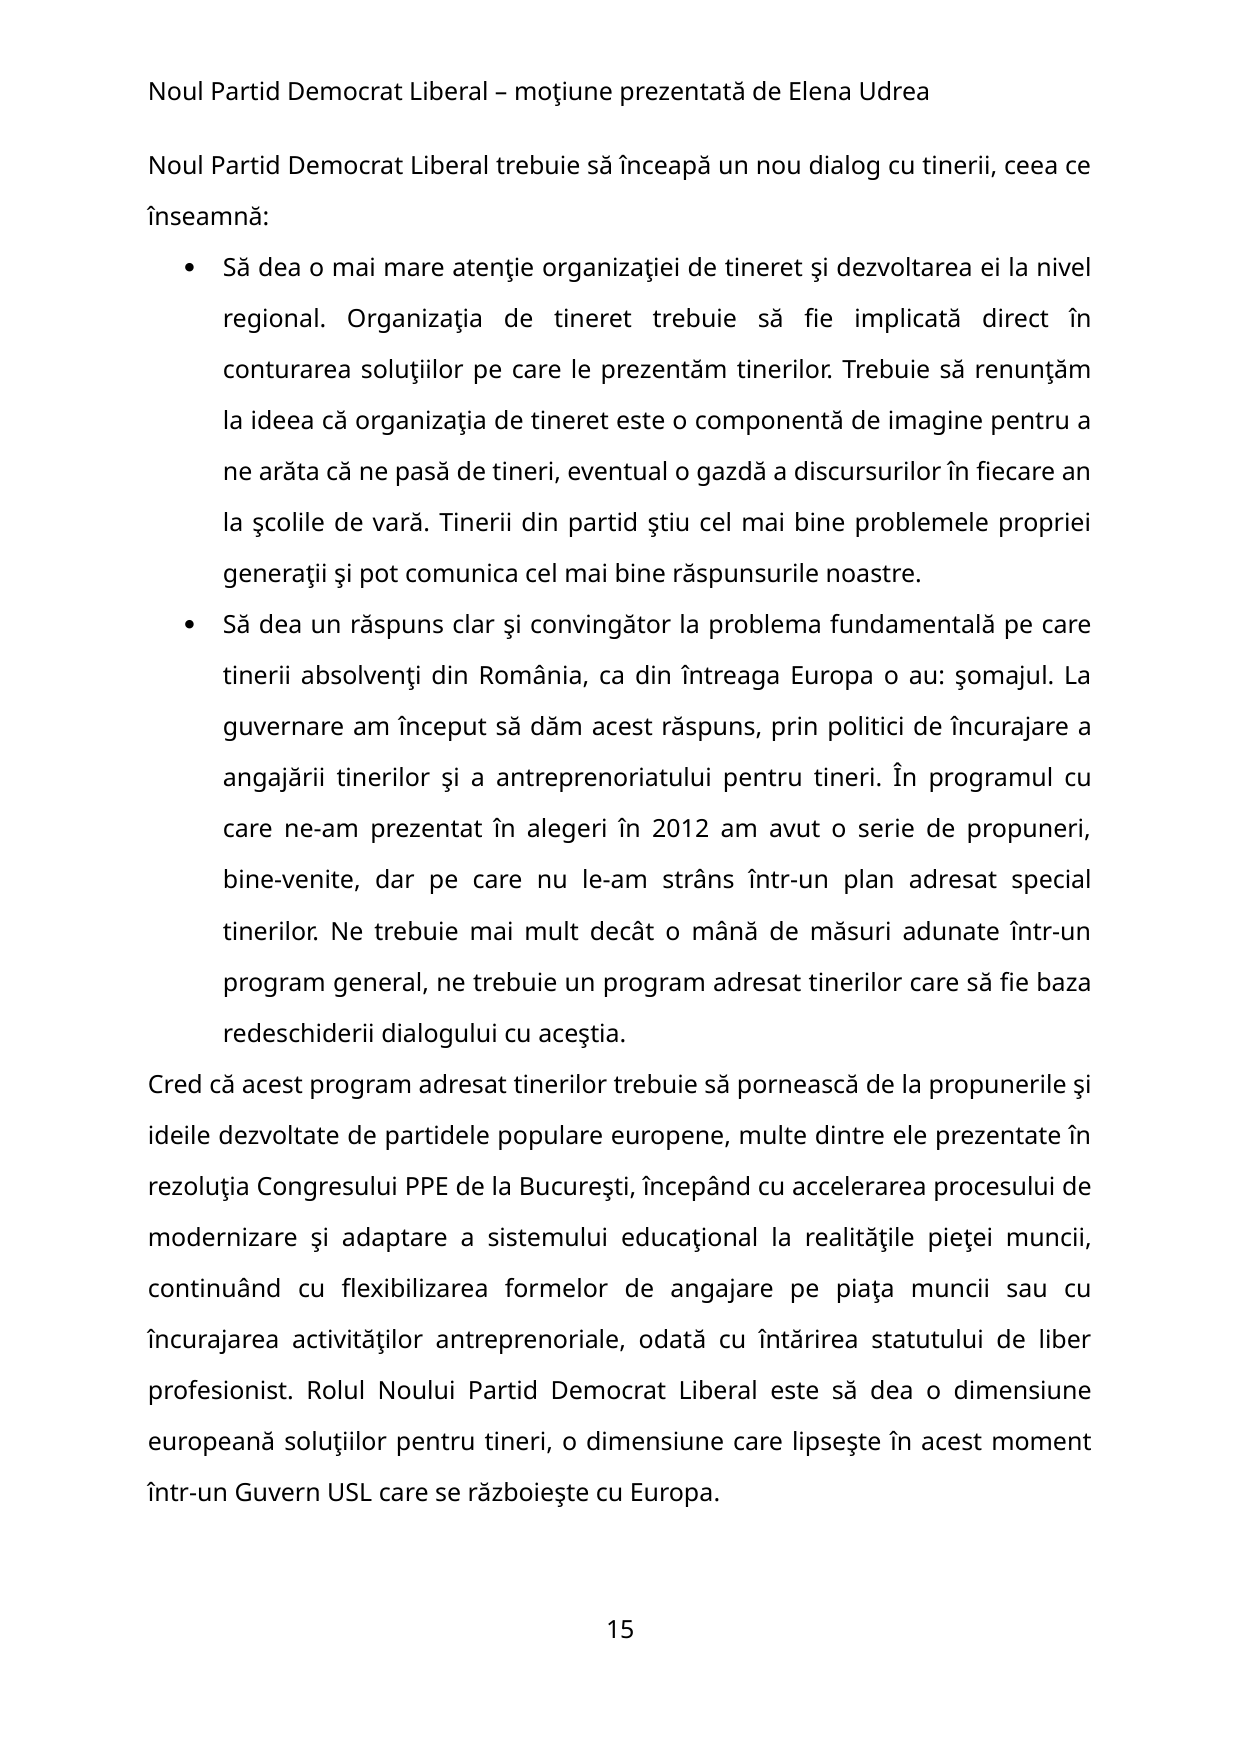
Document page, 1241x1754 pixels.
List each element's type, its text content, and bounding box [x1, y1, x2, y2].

list Să dea o mai mare atenţie organizaţiei de tineret şi dezvoltarea ei la nivel regional. Organizaţia de tineret trebuie să fie implicată direct în conturarea soluţiilor pe care le prezentăm tinerilor. Trebuie să renunţăm la ideea că organizaţia de tineret este o componentă de imagine pentru a ne arăta că ne pasă de tineri, eventual o gazdă a discursurilor în fiecare an la şcolile de vară. Tinerii din partid ştiu cel mai bine problemele propriei generaţii şi pot comunica cel mai bine răspunsurile noastre. [185, 250, 1093, 590]
text Cred că acest program adresat tinerilor trebuie să pornească de la propunerile şi ideile dezvoltate de partidele populare europene, multe dintre ele prezentate în rezoluţia Congresului PPE de la Bucureşti, începând cu accelerarea procesului de modernizare şi adaptare a sistemului educaţional la realităţile pieţei muncii, continuând cu flexibilizarea formelor de angajare pe piaţa muncii sau cu încurajarea activităţilor antreprenoriale, odată cu întărirea statutului de liber profesionist. Rolul Noului Partid Democrat Liberal este să dea o dimensiune europeană soluţiilor pentru tineri, o dimensiune care lipseşte în acest moment într-un Guvern USL care se războieşte cu Europa. [148, 1066, 1093, 1509]
list Să dea un răspuns clar şi convingător la problema fundamentală pe care tinerii absolvenţi din România, ca din întreaga Europa o au: şomajul. La guvernare am început să dăm acest răspuns, prin politici de încurajare a angajării tinerilor şi a antreprenoriatului pentru tineri. În programul cu care ne-am prezentat în alegeri în 2012 am avut o serie de propuneri, bine-venite, dar pe care nu le-am strâns într-un plan adresat special tinerilor. Ne trebuie mai mult decât o mână de măsuri adunate într-un program general, ne trebuie un program adresat tinerilor care să fie baza redeschiderii dialogului cu aceştia. [185, 607, 1093, 1049]
text Noul Partid Democrat Liberal trebuie să înceapă un nou dialog cu tinerii, ceea ce înseamnă: [148, 148, 1093, 233]
